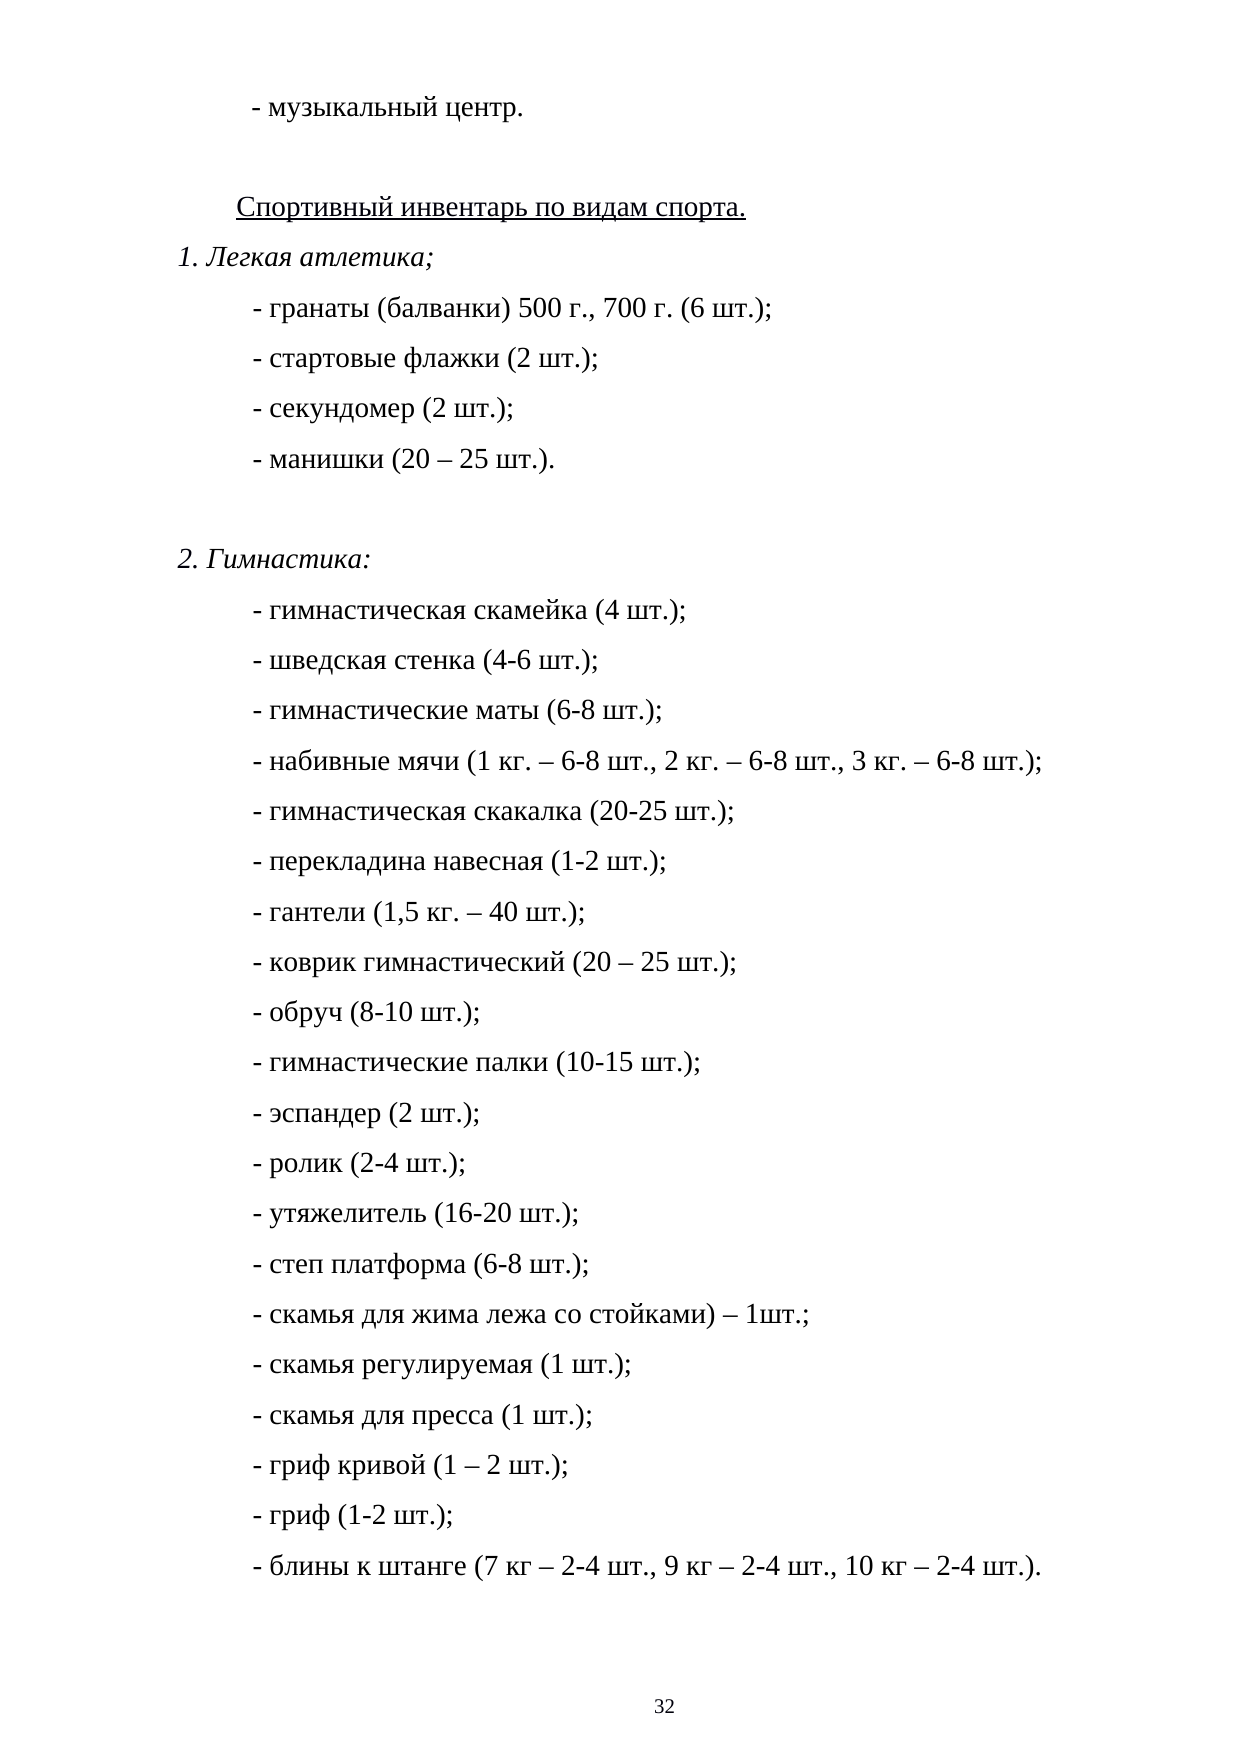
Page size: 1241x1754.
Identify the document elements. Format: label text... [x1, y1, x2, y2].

text - гимнастические палки (10-15 шт.); [252, 1044, 1152, 1078]
text - шведская стенка (4-6 шт.); [252, 642, 1152, 676]
text - скамья для пресса (1 шт.); [252, 1397, 1152, 1430]
text - коврик гимнастический (20 – 25 шт.); [252, 944, 1152, 977]
list - манишки (20 – 25 шт.). [252, 441, 1152, 474]
text - гриф кривой (1 – 2 шт.); [252, 1447, 1152, 1481]
list - гранаты (балванки) 500 г., 700 г. (6 шт.); [252, 290, 1152, 323]
list Легкая атлетика; [177, 239, 1152, 273]
text - гимнастические маты (6-8 шт.); [252, 692, 1152, 726]
list - стартовые флажки (2 шт.); [252, 340, 1152, 374]
text - эспандер (2 шт.); [252, 1095, 1152, 1128]
text - обруч (8-10 шт.); [252, 994, 1152, 1028]
text - гантели (1,5 кг. – 40 шт.); [252, 894, 1152, 927]
text - ролик (2-4 шт.); [252, 1145, 1152, 1179]
text - гимнастическая скакалка (20-25 шт.); [252, 793, 1152, 827]
text - степ платформа (6-8 шт.); [252, 1246, 1152, 1279]
text Спортивный инвентарь по видам спорта. [177, 189, 1152, 223]
text - утяжелитель (16-20 шт.); [252, 1196, 1152, 1229]
list Гимнастика: [177, 541, 1152, 575]
text - скамья для жима лежа со стойками) – 1шт.; [252, 1296, 1152, 1330]
text - гимнастическая скамейка (4 шт.); [252, 592, 1152, 625]
list - секундомер (2 шт.); [252, 391, 1152, 424]
text - музыкальный центр. [251, 89, 1152, 122]
text - блины к штанге (7 кг – 2-4 шт., 9 кг – 2-4 шт., 10 кг – 2-4 шт.). [252, 1548, 1152, 1581]
text - скамья регулируемая (1 шт.); [252, 1346, 1152, 1380]
text - гриф (1-2 шт.); [252, 1497, 1152, 1531]
text - перекладина навесная (1-2 шт.); [252, 843, 1152, 877]
text - набивные мячи (1 кг. – 6-8 шт., 2 кг. – 6-8 шт., 3 кг. – 6-8 шт.); [252, 743, 1152, 776]
